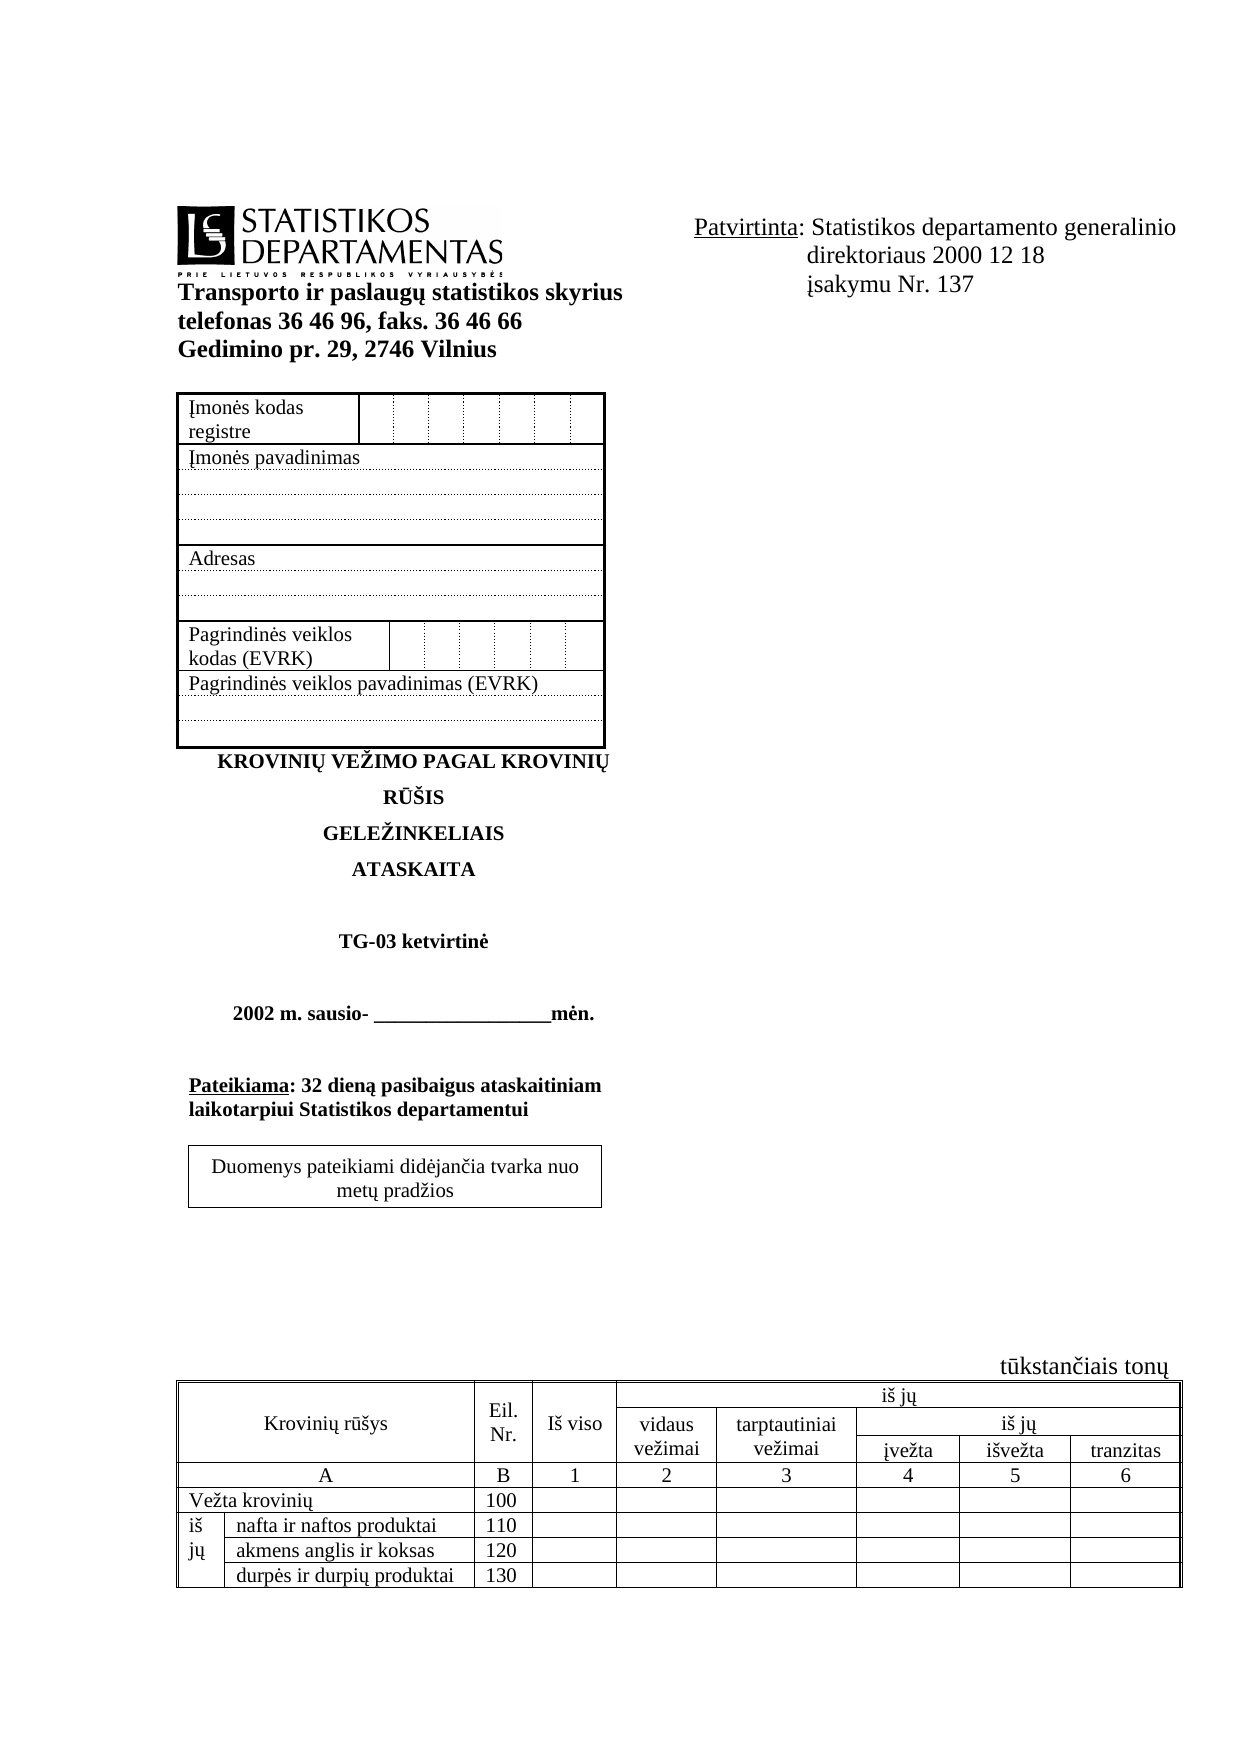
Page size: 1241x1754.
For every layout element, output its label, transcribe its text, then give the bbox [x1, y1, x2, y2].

table_header [535, 395, 570, 443]
table_cell Pagrindinės veiklos pavadinimas (EVRK) [179, 671, 603, 695]
table_cell [495, 622, 530, 670]
table_cell [960, 1563, 1070, 1587]
table_header Krovinių rūšys [179, 1383, 474, 1462]
table_header Įmonės kodas registre [179, 395, 358, 443]
table_cell akmens anglis ir koksas [225, 1538, 474, 1562]
table_cell [533, 1488, 616, 1512]
table_cell [857, 1513, 959, 1537]
table_cell [606, 469, 650, 494]
table_cell [857, 1563, 959, 1587]
table_cell [617, 1513, 716, 1537]
table_cell 4 [857, 1463, 959, 1487]
table_cell [857, 1538, 959, 1562]
table_cell [606, 720, 650, 746]
table_cell 110 [475, 1513, 532, 1537]
table_header iš jų [617, 1383, 1179, 1407]
table_header [606, 392, 650, 443]
table_cell [617, 1563, 716, 1587]
table_cell [533, 1563, 616, 1587]
table_cell A [179, 1463, 474, 1487]
table_cell [566, 622, 603, 670]
table_cell [1071, 1488, 1179, 1512]
text Gedimino pr. 29, 2746 Vilnius [177, 334, 1181, 363]
table_cell [459, 622, 494, 670]
table_cell [1071, 1538, 1179, 1562]
table_cell 120 [475, 1538, 532, 1562]
table_cell [606, 670, 650, 695]
table_cell [606, 695, 650, 720]
table_cell [960, 1513, 1070, 1537]
table_cell Pagrindinės veiklos kodas (EVRK) [179, 622, 389, 670]
table_cell [179, 519, 603, 544]
table_cell 6 [1071, 1463, 1179, 1487]
table_cell [617, 1538, 716, 1562]
table_cell [606, 443, 650, 469]
table_header [570, 395, 603, 443]
table_cell [179, 720, 603, 746]
table_cell 100 [475, 1488, 532, 1512]
table_cell vidaus vežimai [617, 1408, 716, 1462]
table_header [429, 395, 464, 443]
table_cell iš jų [179, 1513, 224, 1587]
table_cell [606, 620, 650, 670]
table_cell tarptautiniai vežimai [717, 1408, 856, 1462]
table_cell Vežta krovinių [179, 1488, 474, 1512]
table_cell [960, 1488, 1070, 1512]
table_header [394, 395, 429, 443]
table_cell [179, 494, 603, 519]
table_cell [717, 1488, 856, 1512]
table_cell [717, 1563, 856, 1587]
table_cell [960, 1538, 1070, 1562]
text telefonas 36 46 96, faks. 36 46 66 [177, 306, 1181, 334]
table_cell [533, 1538, 616, 1562]
table_cell išvežta [960, 1436, 1070, 1462]
table_cell [1071, 1563, 1179, 1587]
table_cell Įmonės pavadinimas [179, 445, 603, 469]
table_header Duomenys pateikiami didėjančia tvarka nuo metų pradžios [189, 1146, 601, 1207]
table_cell 2 [617, 1463, 716, 1487]
table_cell [617, 1488, 716, 1512]
table_cell B [475, 1463, 532, 1487]
table_cell [606, 494, 650, 519]
table_header [360, 395, 394, 443]
table_cell [857, 1488, 959, 1512]
table_header [499, 395, 535, 443]
table_cell nafta ir naftos produktai [225, 1513, 474, 1537]
table_cell 1 [533, 1463, 616, 1487]
table_cell [606, 544, 650, 570]
table_cell įvežta [857, 1436, 959, 1462]
table_cell [717, 1538, 856, 1562]
table_cell [530, 622, 566, 670]
table_header [464, 395, 499, 443]
table_cell [390, 622, 424, 670]
table_cell [533, 1513, 616, 1537]
text Transporto ir paslaugų statistikos skyrius [177, 277, 1181, 306]
table_cell 130 [475, 1563, 532, 1587]
table_cell [606, 570, 650, 595]
table_cell [717, 1513, 856, 1537]
table_cell [179, 595, 603, 620]
table_cell [424, 622, 459, 670]
table_cell [606, 595, 650, 620]
table_cell KROVINIŲ VEŽIMO PAGAL KROVINIŲ RŪŠIS GELEŽINKELIAIS ATASKAITA TG-03 ketvirtinė 2002 m. sausio- _________________mėn. Pateikiama: 32 dieną pasibaigus ataskaitiniam laikotarpiui Statistikos departamentui [177, 746, 650, 1265]
table_cell 5 [960, 1463, 1070, 1487]
table_cell iš jų [857, 1408, 1179, 1434]
table_cell 3 [717, 1463, 856, 1487]
table_header Eil. Nr. [475, 1383, 532, 1462]
table_cell Adresas [179, 546, 603, 570]
table_cell [179, 469, 603, 494]
table_cell tranzitas [1071, 1436, 1179, 1462]
table_cell durpės ir durpių produktai [225, 1563, 474, 1587]
text tūkstančiais tonų [192, 1351, 1169, 1380]
table_cell [179, 695, 603, 720]
table_header Iš viso [533, 1383, 616, 1462]
table_cell [179, 570, 603, 595]
table_cell [1071, 1513, 1179, 1537]
table_cell [606, 519, 650, 544]
